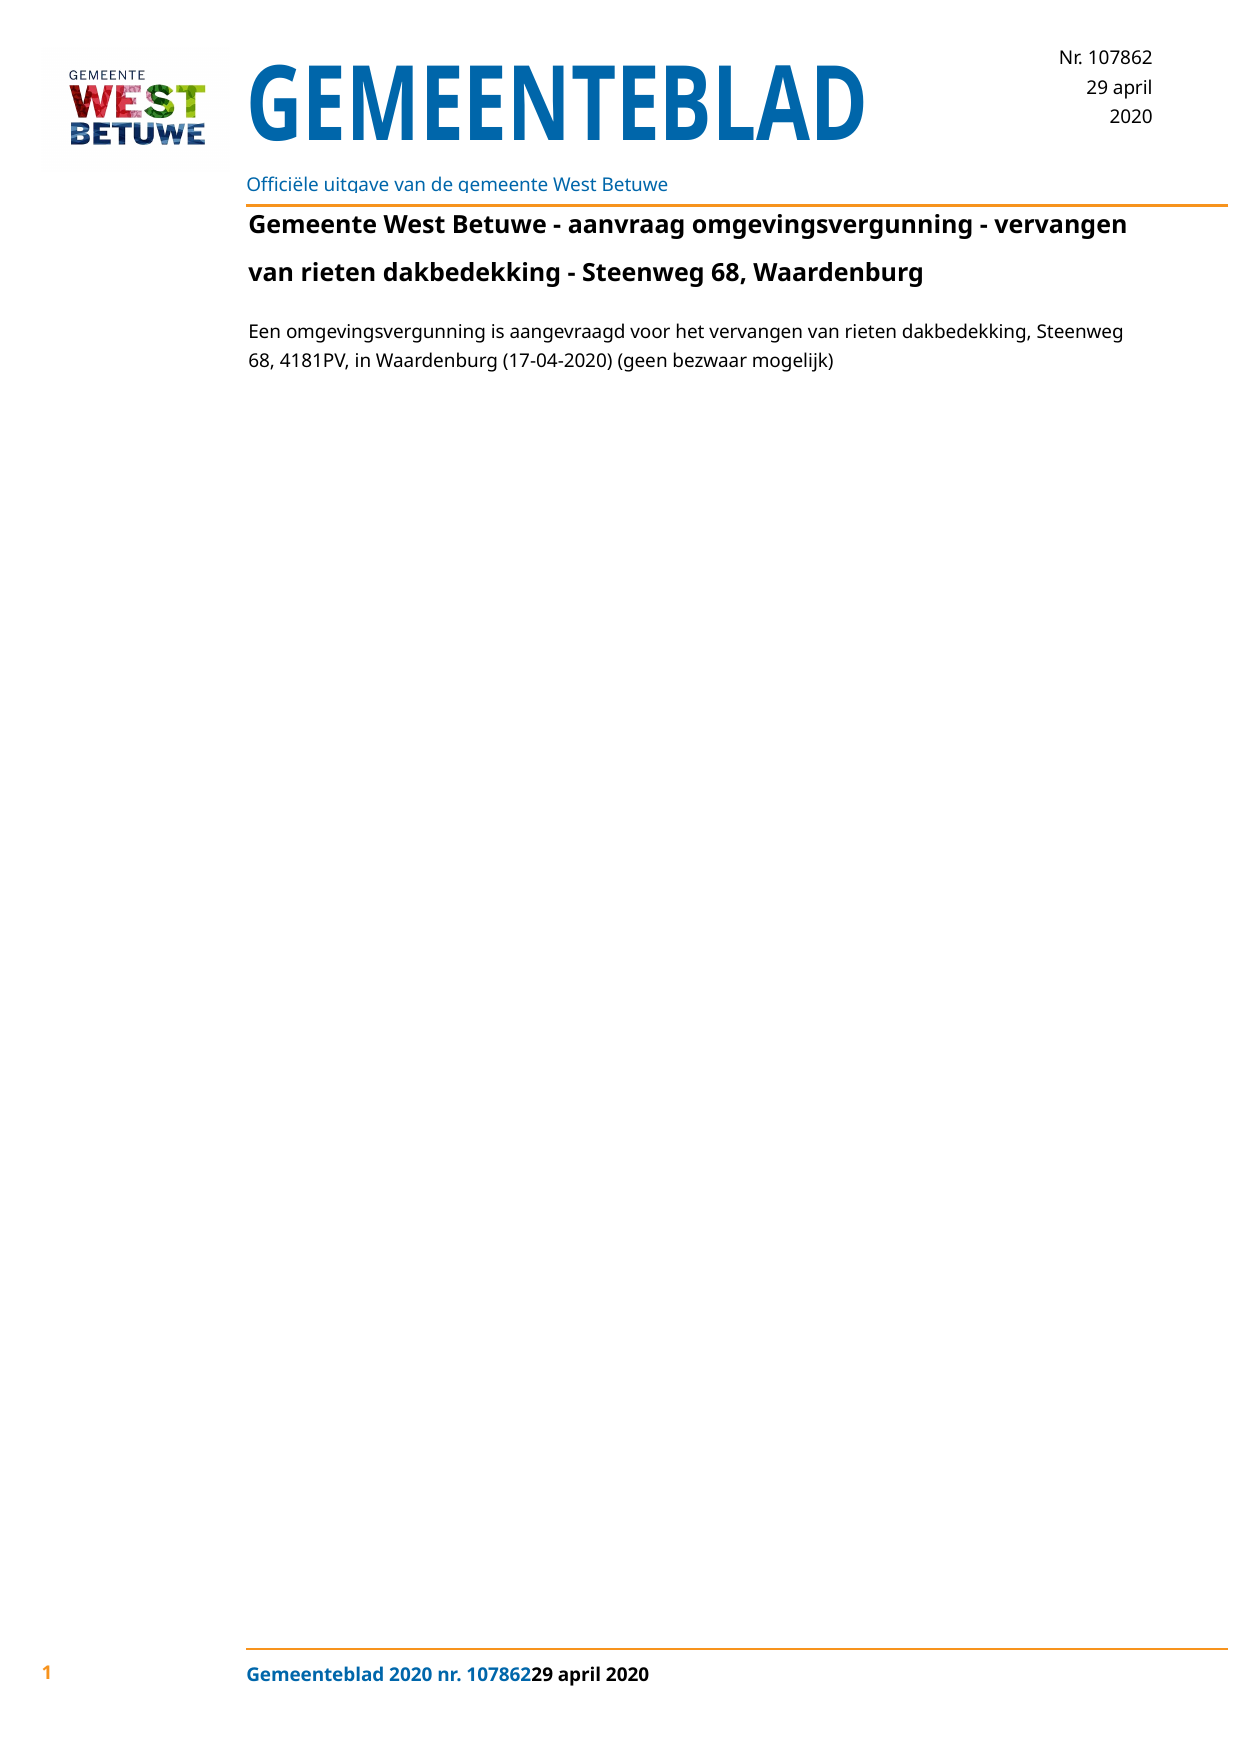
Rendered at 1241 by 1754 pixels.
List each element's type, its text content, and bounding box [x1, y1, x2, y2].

text Een omgevingsvergunning is aangevraagd voor het vervangen van rieten dakbedekking, Steenweg 68, 4181PV, in Waardenburg (17-04-2020) (geen bezwaar mogelijk) [248, 318, 1152, 373]
text Gemeente West Betuwe - aanvraag omgevingsvergunning - vervangen van rieten dakbedekking - Steenweg 68, Waardenburg [248, 207, 1152, 288]
picture [41, 47, 231, 172]
